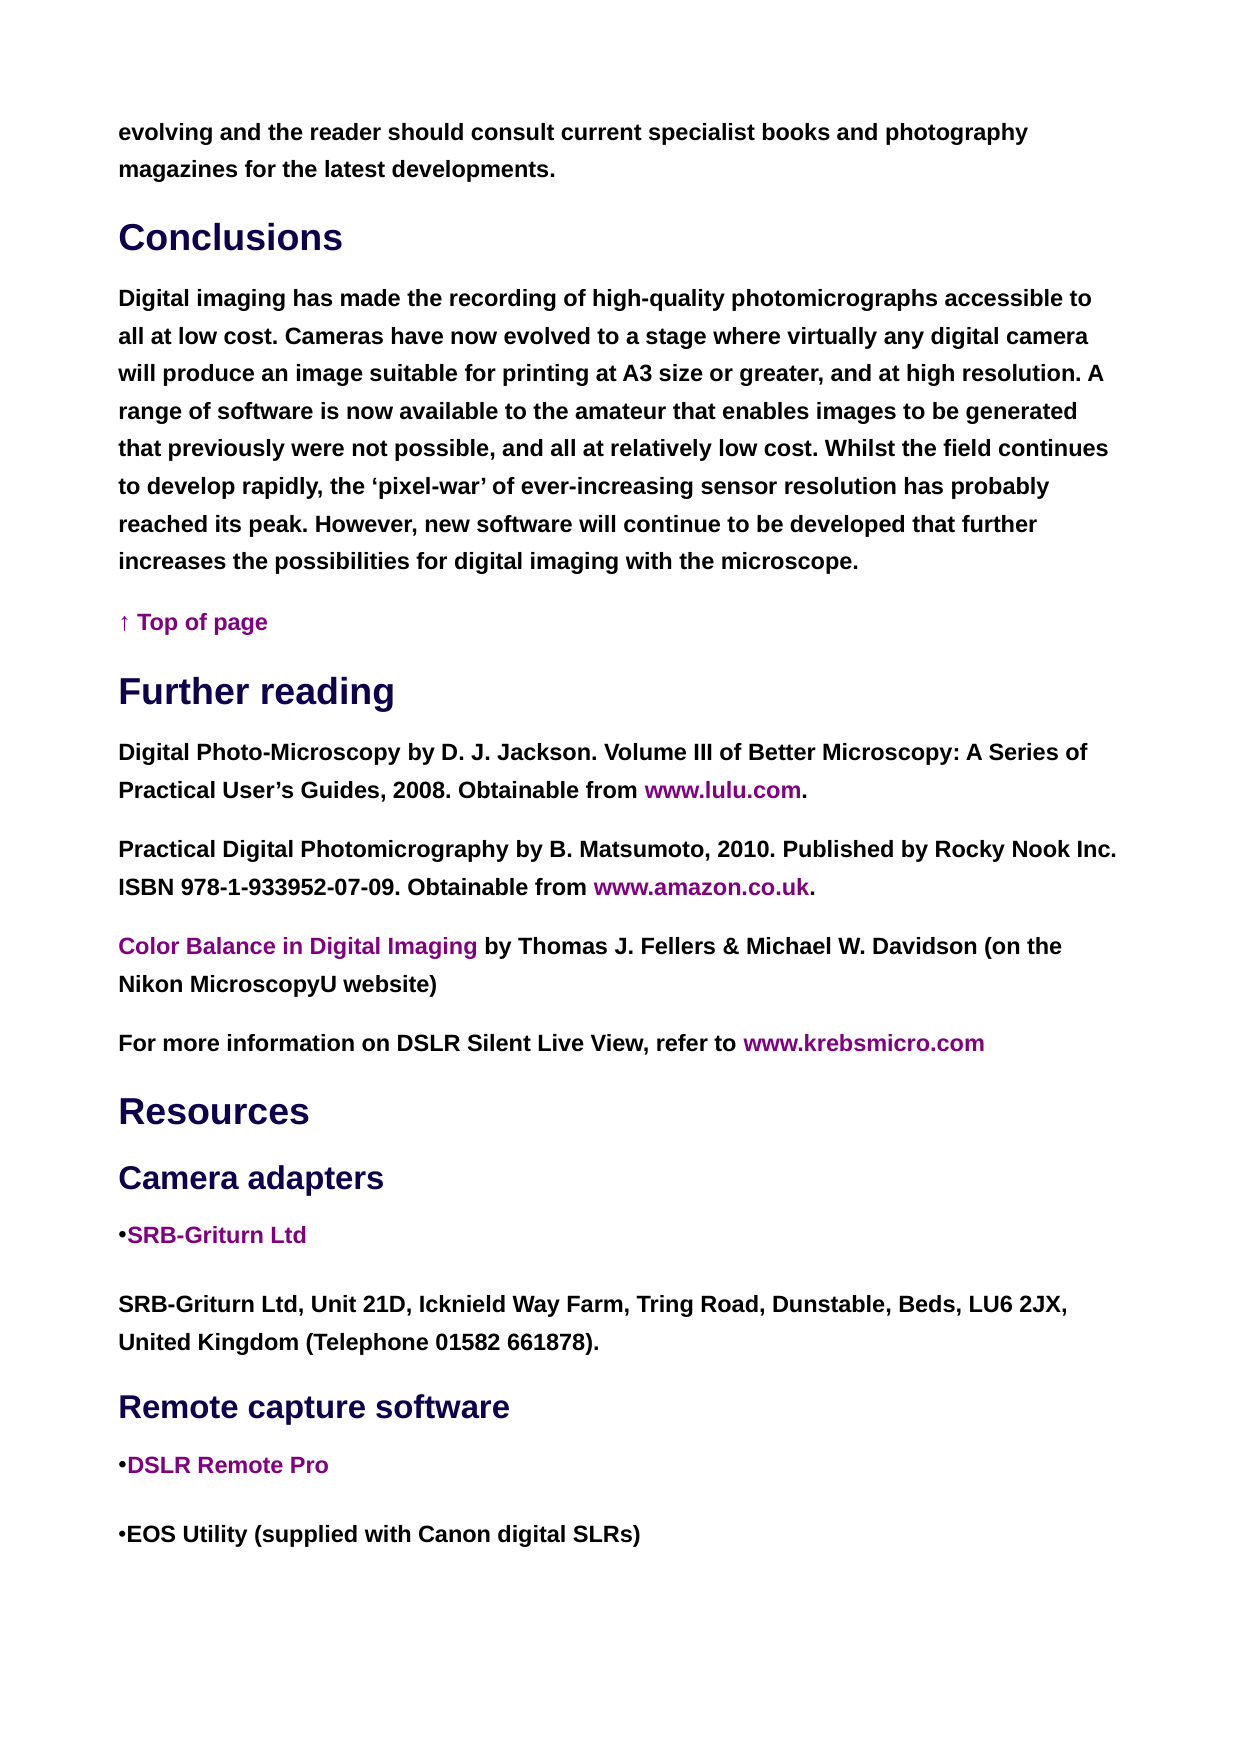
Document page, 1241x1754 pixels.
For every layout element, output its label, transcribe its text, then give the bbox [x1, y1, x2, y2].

text SRB-Griturn Ltd, Unit 21D, Icknield Way Farm, Tring Road, Dunstable, Beds, LU6 2JX, United Kingdom (Telephone 01582 661878). [118, 1291, 1122, 1355]
list EOS Utility (supplied with Canon digital SLRs) [118, 1520, 1122, 1547]
text Digital Photo-Microscopy by D. J. Jackson. Volume III of Better Microscopy: A Series of Practical User’s Guides, 2008. Obtainable from www.lulu.com. [118, 738, 1122, 803]
subtitle Further reading [118, 669, 1122, 712]
text evolving and the reader should consult current specialist books and photography magazines for the latest developments. [118, 118, 1122, 183]
list SRB-Griturn Ltd [118, 1222, 1122, 1249]
text Practical Digital Photomicrography by B. Matsumoto, 2010. Published by Rocky Nook Inc. ISBN 978-1-933952-07-09. Obtainable from www.amazon.co.uk. [118, 836, 1122, 900]
subtitle Resources [118, 1089, 1122, 1132]
text Color Balance in Digital Imaging by Thomas J. Fellers & Michael W. Davidson (on the Nikon MicroscopyU website) [118, 933, 1122, 997]
subtitle Camera adapters [118, 1158, 1122, 1196]
subtitle Conclusions [118, 215, 1122, 258]
text Digital imaging has made the recording of high-quality photomicrographs accessible to all at low cost. Cameras have now evolved to a stage where virtually any digital camera will produce an image suitable for printing at A3 size or greater, and at high resolution. A range of software is now available to the amateur that enables images to be generated that previously were not possible, and all at relatively low cost. Whilst the field continues to develop rapidly, the ‘pixel-war’ of ever-increasing sensor resolution has probably reached its peak. However, new software will continue to be developed that further increases the possibilities for digital imaging with the microscope. [118, 284, 1122, 574]
text For more information on DSLR Silent Live View, refer to www.krebsmicro.com [118, 1030, 1122, 1057]
subtitle Remote capture software [118, 1388, 1122, 1426]
list DSLR Remote Pro [118, 1451, 1122, 1479]
text ↑ Top of page [118, 607, 1122, 636]
